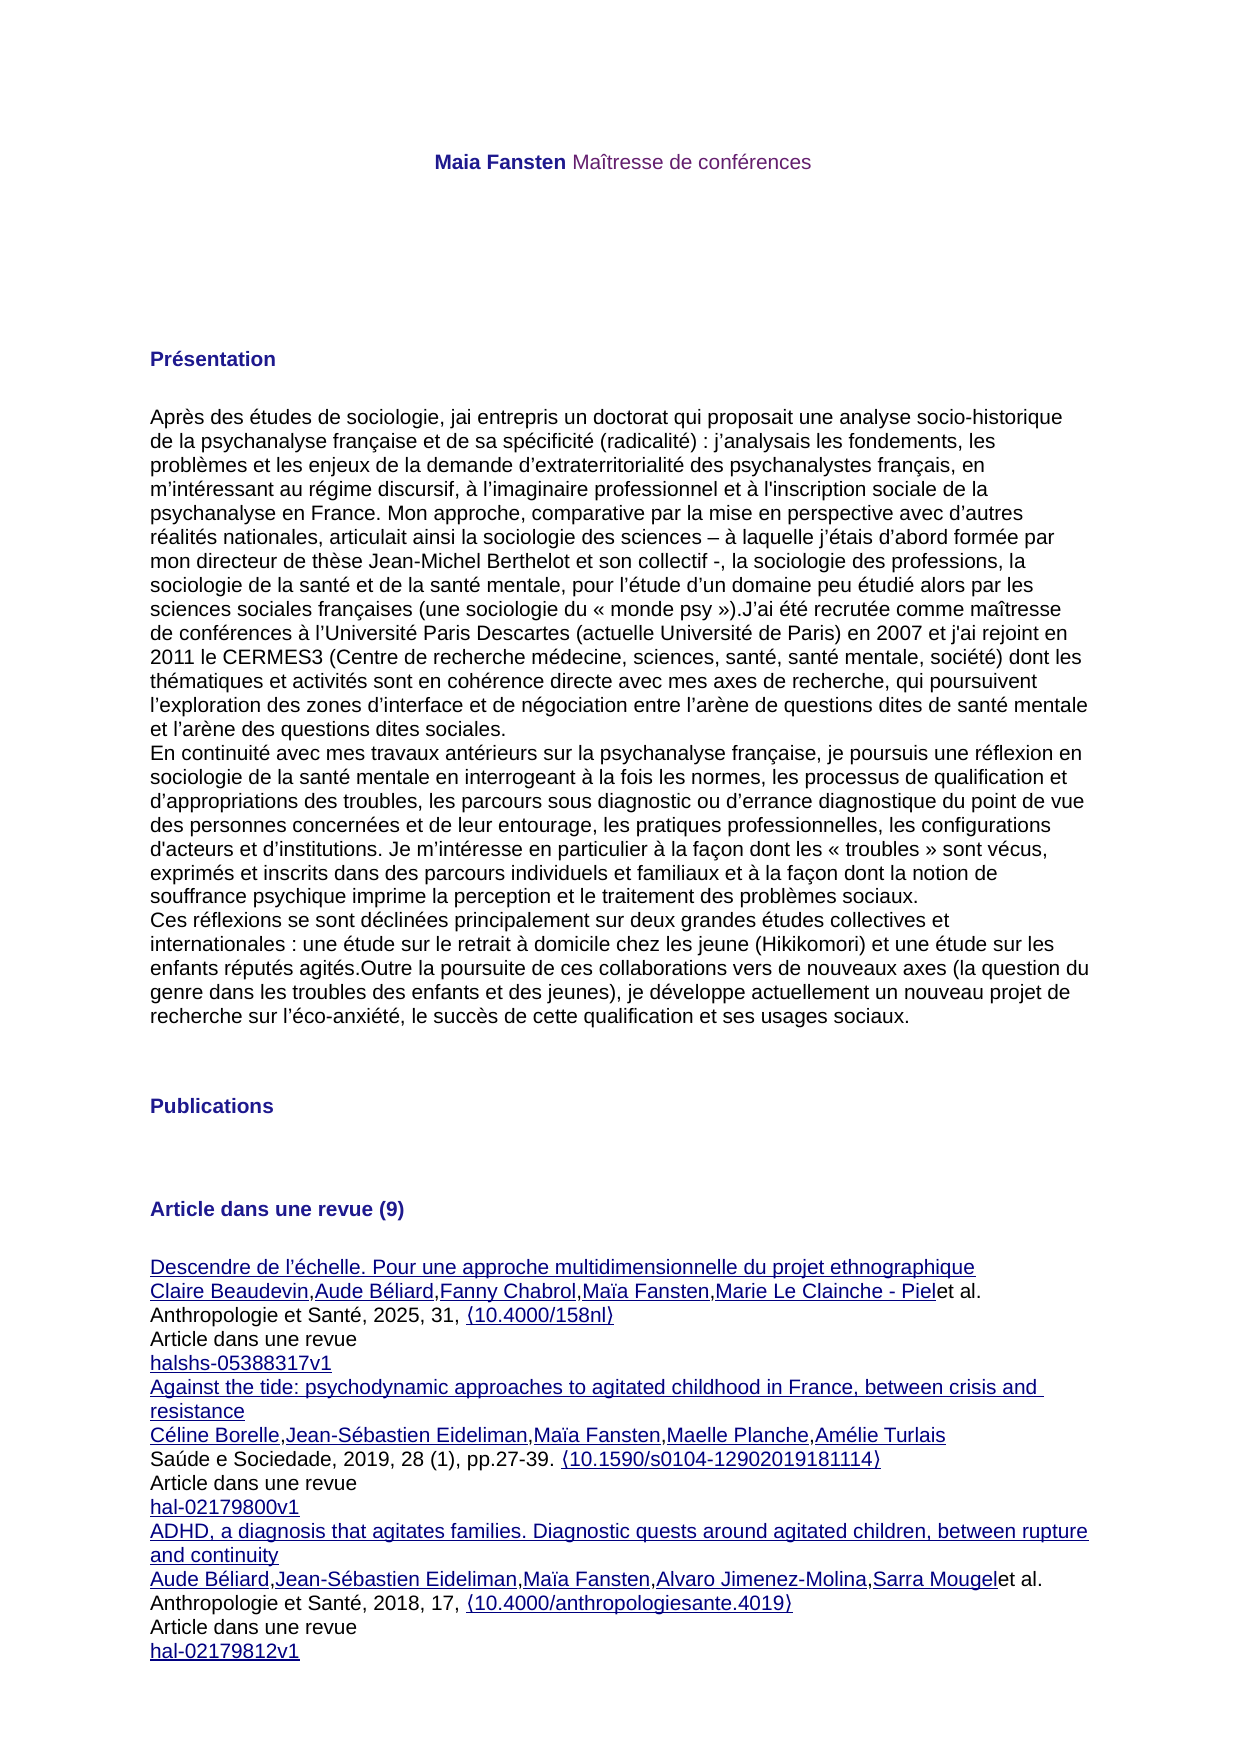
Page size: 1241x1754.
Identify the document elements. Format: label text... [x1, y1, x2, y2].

subtitle Publications [150, 1094, 1090, 1118]
subtitle Article dans une revue (9) [150, 1197, 1090, 1221]
text En continuité avec mes travaux antérieurs sur la psychanalyse française, je poursuis une réflexion en sociologie de la santé mentale en interrogeant à la fois les normes, les processus de qualification et d’appropriations des troubles, les parcours sous diagnostic ou d’errance diagnostique du point de vue des personnes concernées et de leur entourage, les pratiques professionnelles, les configurations d'acteurs et d’institutions. Je m’intéresse en particulier à la façon dont les « troubles » sont vécus, exprimés et inscrits dans des parcours individuels et familiaux et à la façon dont la notion de souffrance psychique imprime la perception et le traitement des problèmes sociaux. [150, 741, 1090, 908]
text Après des études de sociologie, jai entrepris un doctorat qui proposait une analyse socio-historique de la psychanalyse française et de sa spécificité (radicalité) : j’analysais les fondements, les problèmes et les enjeux de la demande d’extraterritorialité des psychanalystes français, en m’intéressant au régime discursif, à l’imaginaire professionnel et à l'inscription sociale de la psychanalyse en France. Mon approche, comparative par la mise en perspective avec d’autres réalités nationales, articulait ainsi la sociologie des sciences – à laquelle j’étais d’abord formée par mon directeur de thèse Jean-Michel Berthelot et son collectif -, la sociologie des professions, la sociologie de la santé et de la santé mentale, pour l’étude d’un domaine peu étudié alors par les sciences sociales françaises (une sociologie du « monde psy »).J’ai été recrutée comme maîtresse de conférences à l’Université Paris Descartes (actuelle Université de Paris) en 2007 et j'ai rejoint en 2011 le CERMES3 (Centre de recherche médecine, sciences, santé, santé mentale, société) dont les thématiques et activités sont en cohérence directe avec mes axes de recherche, qui poursuivent l’exploration des zones d’interface et de négociation entre l’arène de questions dites de santé mentale et l’arène des questions dites sociales. [150, 405, 1090, 741]
subtitle Maia Fansten Maîtresse de conférences [150, 150, 1090, 174]
table_cell ADHD, a diagnosis that agitates families. Diagnostic quests around agitated children, between rupture and continuity Aude Béliard,Jean-Sébastien Eideliman,Maïa Fansten,Alvaro Jimenez-Molina,Sarra Mougelet al. Anthropologie et Santé, 2018, 17, ⟨10.4000/anthropologiesante.4019⟩ Article dans une revue hal-02179812v1 [150, 1519, 1090, 1662]
text Ces réflexions se sont déclinées principalement sur deux grandes études collectives et internationales : une étude sur le retrait à domicile chez les jeune (Hikikomori) et une étude sur les enfants réputés agités.Outre la poursuite de ces collaborations vers de nouveaux axes (la question du genre dans les troubles des enfants et des jeunes), je développe actuellement un nouveau projet de recherche sur l’éco-anxiété, le succès de cette qualification et ses usages sociaux. [150, 908, 1090, 1028]
table_header Descendre de l’échelle. Pour une approche multidimensionnelle du projet ethnographique Claire Beaudevin,Aude Béliard,Fanny Chabrol,Maïa Fansten,Marie Le Clainche - Pielet al. Anthropologie et Santé, 2025, 31, ⟨10.4000/158nl⟩ Article dans une revue halshs-05388317v1 [150, 1255, 1090, 1375]
subtitle Présentation [150, 347, 1090, 371]
table_cell Against the tide: psychodynamic approaches to agitated childhood in France, between crisis and resistance Céline Borelle,Jean-Sébastien Eideliman,Maïa Fansten,Maelle Planche,Amélie Turlais Saúde e Sociedade, 2019, 28 (1), pp.27-39. ⟨10.1590/s0104-12902019181114⟩ Article dans une revue hal-02179800v1 [150, 1375, 1090, 1519]
